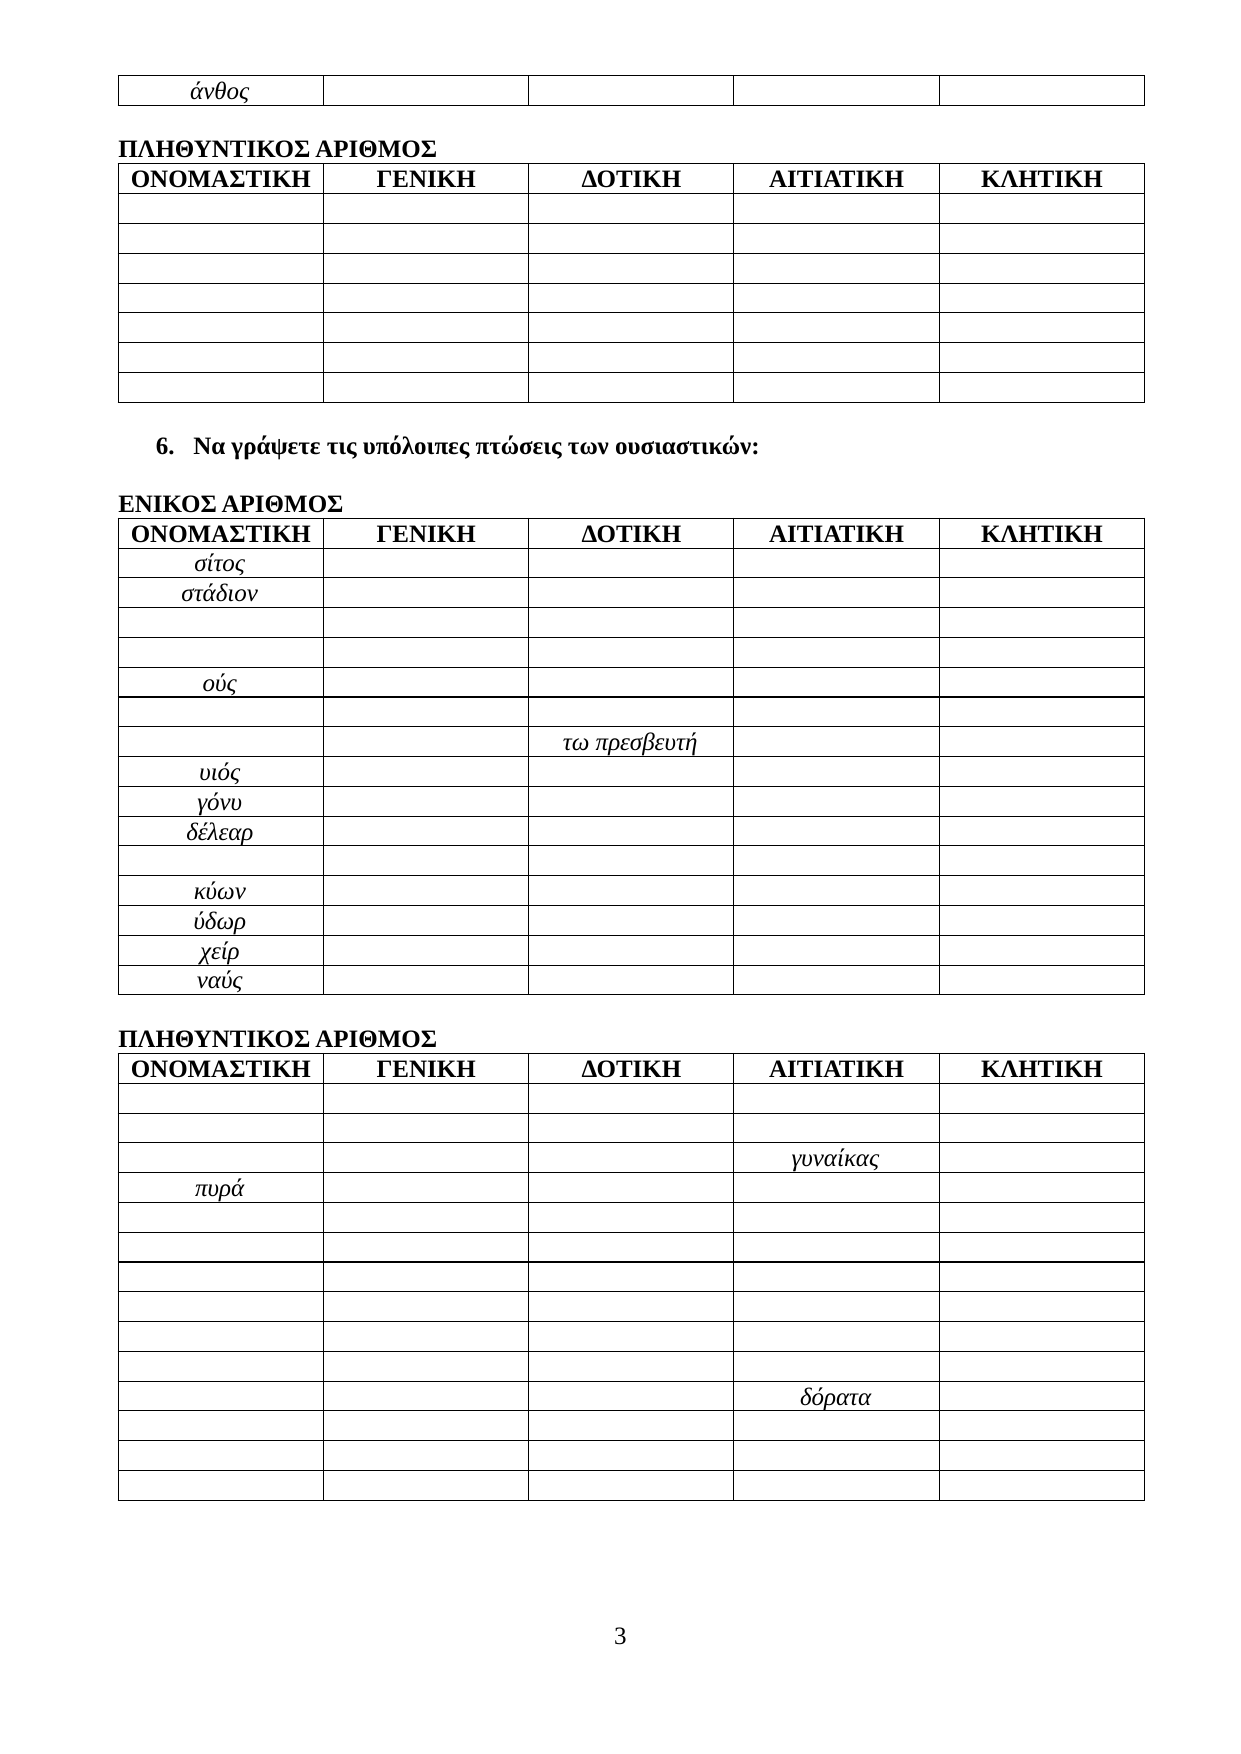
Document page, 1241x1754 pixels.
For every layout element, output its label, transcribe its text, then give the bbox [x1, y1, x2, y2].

table_header ΓΕΝΙΚΗ [324, 164, 528, 193]
table_cell [940, 1352, 1144, 1381]
table_cell [940, 1233, 1144, 1261]
table_cell [119, 224, 323, 253]
table_cell [119, 1441, 323, 1470]
table_cell [734, 1084, 939, 1112]
table_cell [940, 549, 1144, 577]
table_cell [119, 608, 323, 637]
table_cell υιός [119, 757, 323, 786]
table_header ΚΛΗΤΙΚΗ [940, 164, 1144, 193]
table_cell [529, 817, 733, 845]
table_cell πυρά [119, 1173, 323, 1202]
table_cell [119, 638, 323, 667]
table_cell [324, 727, 528, 756]
table_cell [734, 787, 939, 816]
table_cell [529, 668, 733, 696]
table_header ΑΙΤΙΑΤΙΚΗ [734, 164, 939, 193]
table_cell [324, 1143, 528, 1172]
table_cell [529, 966, 733, 994]
table_cell [324, 698, 528, 726]
table_cell [324, 284, 528, 312]
table_cell [324, 936, 528, 964]
table_cell δέλεαρ [119, 817, 323, 845]
table_cell [324, 1114, 528, 1142]
table_cell [734, 549, 939, 577]
table_cell [529, 906, 733, 935]
table_cell [119, 1233, 323, 1261]
table_cell [940, 1292, 1144, 1321]
table_cell [529, 1441, 733, 1470]
table_header ΔΟΤΙΚΗ [529, 519, 733, 547]
table_cell [734, 578, 939, 607]
table_cell [734, 224, 939, 253]
table_cell [119, 194, 323, 223]
table_cell [734, 1411, 939, 1440]
table_cell [324, 1292, 528, 1321]
table_cell [940, 1441, 1144, 1470]
table_cell [734, 1441, 939, 1470]
table_cell [119, 1143, 323, 1172]
table_cell [529, 194, 733, 223]
table_cell [734, 817, 939, 845]
table_cell [324, 373, 528, 402]
table_cell [529, 1292, 733, 1321]
table_cell ναύς [119, 966, 323, 994]
table_cell [529, 1352, 733, 1381]
table_cell [324, 1382, 528, 1410]
table_cell δόρατα [734, 1382, 939, 1410]
table_cell [324, 194, 528, 223]
table_cell κύων [119, 876, 323, 905]
table_header ΟΝΟΜΑΣΤΙΚΗ [119, 164, 323, 193]
table_header ΔΟΤΙΚΗ [529, 1054, 733, 1083]
table_cell [529, 1173, 733, 1202]
table_cell [734, 1322, 939, 1351]
table_cell ούς [119, 668, 323, 696]
table_cell [940, 343, 1144, 372]
table_cell [529, 373, 733, 402]
table_cell [940, 254, 1144, 282]
table_cell [940, 76, 1144, 105]
table_cell [529, 254, 733, 282]
table_cell [324, 1471, 528, 1500]
table_cell [119, 1411, 323, 1440]
text ΕΝΙΚΟΣ ΑΡΙΘΜΟΣ [118, 489, 1122, 518]
table_header ΑΙΤΙΑΤΙΚΗ [734, 1054, 939, 1083]
table_cell [940, 1471, 1144, 1500]
table_cell [529, 224, 733, 253]
table_cell [940, 578, 1144, 607]
table_cell [734, 194, 939, 223]
table_cell [529, 1322, 733, 1351]
table_header ΓΕΝΙΚΗ [324, 519, 528, 547]
table_cell τω πρεσβευτή [529, 727, 733, 756]
table_cell [734, 1203, 939, 1232]
table_cell σίτος [119, 549, 323, 577]
table_cell [324, 1411, 528, 1440]
table_cell στάδιον [119, 578, 323, 607]
table_cell [940, 373, 1144, 402]
table_cell [734, 1352, 939, 1381]
table_cell [119, 1471, 323, 1500]
table_cell [119, 1203, 323, 1232]
table_cell [119, 727, 323, 756]
table_cell [940, 757, 1144, 786]
table_cell [734, 876, 939, 905]
table_cell [529, 1143, 733, 1172]
table_cell [940, 1411, 1144, 1440]
table_header ΔΟΤΙΚΗ [529, 164, 733, 193]
table_cell [940, 194, 1144, 223]
table_cell άνθος [119, 76, 323, 105]
table_cell [734, 757, 939, 786]
table_cell [940, 698, 1144, 726]
table_cell [940, 608, 1144, 637]
table_cell [119, 373, 323, 402]
table_cell [529, 343, 733, 372]
table_header ΟΝΟΜΑΣΤΙΚΗ [119, 1054, 323, 1083]
table_cell [734, 936, 939, 964]
table_cell [734, 284, 939, 312]
table_cell [529, 1263, 733, 1291]
table_cell [324, 966, 528, 994]
table_cell [324, 1203, 528, 1232]
table_cell [734, 313, 939, 342]
text ΠΛΗΘΥΝΤΙΚΟΣ ΑΡΙΘΜΟΣ [118, 134, 1122, 163]
table_cell [119, 1114, 323, 1142]
table_cell [940, 817, 1144, 845]
table_cell [119, 1084, 323, 1112]
table_cell [119, 343, 323, 372]
table_cell [529, 1114, 733, 1142]
table_cell [324, 1352, 528, 1381]
table_cell [324, 549, 528, 577]
table_cell [940, 1173, 1144, 1202]
table_cell [119, 846, 323, 875]
table_cell [734, 698, 939, 726]
table_header ΚΛΗΤΙΚΗ [940, 519, 1144, 547]
table_cell [324, 1233, 528, 1261]
table_cell [940, 668, 1144, 696]
table_cell [734, 1292, 939, 1321]
table_cell [734, 846, 939, 875]
table_cell [940, 224, 1144, 253]
table_cell [940, 966, 1144, 994]
table_cell [324, 638, 528, 667]
table_cell [734, 608, 939, 637]
list Να γράψετε τις υπόλοιπες πτώσεις των ουσιαστικών: [156, 431, 1122, 460]
table_cell [940, 876, 1144, 905]
table_cell [324, 846, 528, 875]
table_cell [940, 846, 1144, 875]
table_cell [119, 698, 323, 726]
table_cell [940, 1203, 1144, 1232]
table_cell [324, 668, 528, 696]
table_cell [940, 936, 1144, 964]
text ΠΛΗΘΥΝΤΙΚΟΣ ΑΡΙΘΜΟΣ [118, 1024, 1122, 1053]
table_cell [734, 373, 939, 402]
table_cell [529, 787, 733, 816]
table_cell [529, 1084, 733, 1112]
table_cell [940, 1084, 1144, 1112]
table_cell [324, 1173, 528, 1202]
table_cell [529, 1233, 733, 1261]
table_cell [324, 578, 528, 607]
table_cell [324, 787, 528, 816]
table_cell [324, 817, 528, 845]
table_header ΟΝΟΜΑΣΤΙΚΗ [119, 519, 323, 547]
table_cell [940, 1382, 1144, 1410]
table_cell [119, 1352, 323, 1381]
table_cell [940, 638, 1144, 667]
table_cell [324, 1441, 528, 1470]
table_cell [324, 757, 528, 786]
table_cell [734, 1233, 939, 1261]
table_cell [734, 76, 939, 105]
table_cell [324, 1084, 528, 1112]
table_cell [529, 757, 733, 786]
table_cell [119, 1322, 323, 1351]
table_cell [940, 727, 1144, 756]
table_header ΚΛΗΤΙΚΗ [940, 1054, 1144, 1083]
table_header ΓΕΝΙΚΗ [324, 1054, 528, 1083]
table_cell [529, 638, 733, 667]
table_cell [324, 1322, 528, 1351]
table_cell [940, 787, 1144, 816]
table_cell [324, 906, 528, 935]
table_cell [324, 343, 528, 372]
table_cell [734, 343, 939, 372]
table_cell [734, 966, 939, 994]
table_cell [940, 1263, 1144, 1291]
table_cell [324, 608, 528, 637]
table_cell [324, 76, 528, 105]
table_cell [940, 313, 1144, 342]
table_cell [119, 1382, 323, 1410]
table_cell [119, 1263, 323, 1291]
table_cell [529, 284, 733, 312]
table_cell χείρ [119, 936, 323, 964]
table_cell [734, 254, 939, 282]
table_cell [119, 1292, 323, 1321]
table_header ΑΙΤΙΑΤΙΚΗ [734, 519, 939, 547]
table_cell [529, 1411, 733, 1440]
table_cell [529, 876, 733, 905]
table_cell [529, 1382, 733, 1410]
table_cell [734, 727, 939, 756]
table_cell [734, 1173, 939, 1202]
table_cell [529, 578, 733, 607]
table_cell [119, 254, 323, 282]
table_cell [529, 1203, 733, 1232]
table_cell [324, 876, 528, 905]
table_cell [119, 313, 323, 342]
table_cell γυναίκας [734, 1143, 939, 1172]
table_cell [529, 1471, 733, 1500]
table_cell [940, 1114, 1144, 1142]
table_cell [324, 313, 528, 342]
table_cell [324, 254, 528, 282]
table_cell [940, 1322, 1144, 1351]
table_cell [940, 284, 1144, 312]
table_cell [529, 846, 733, 875]
table_cell [529, 76, 733, 105]
table_cell γόνυ [119, 787, 323, 816]
table_cell [734, 1114, 939, 1142]
table_cell [529, 936, 733, 964]
table_cell ύδωρ [119, 906, 323, 935]
table_cell [529, 698, 733, 726]
table_cell [324, 224, 528, 253]
table_cell [119, 284, 323, 312]
table_cell [324, 1263, 528, 1291]
table_cell [940, 1143, 1144, 1172]
table_cell [734, 1263, 939, 1291]
table_cell [734, 1471, 939, 1500]
table_cell [529, 549, 733, 577]
table_cell [529, 608, 733, 637]
table_cell [734, 638, 939, 667]
table_cell [734, 668, 939, 696]
table_cell [940, 906, 1144, 935]
table_cell [734, 906, 939, 935]
table_cell [529, 313, 733, 342]
